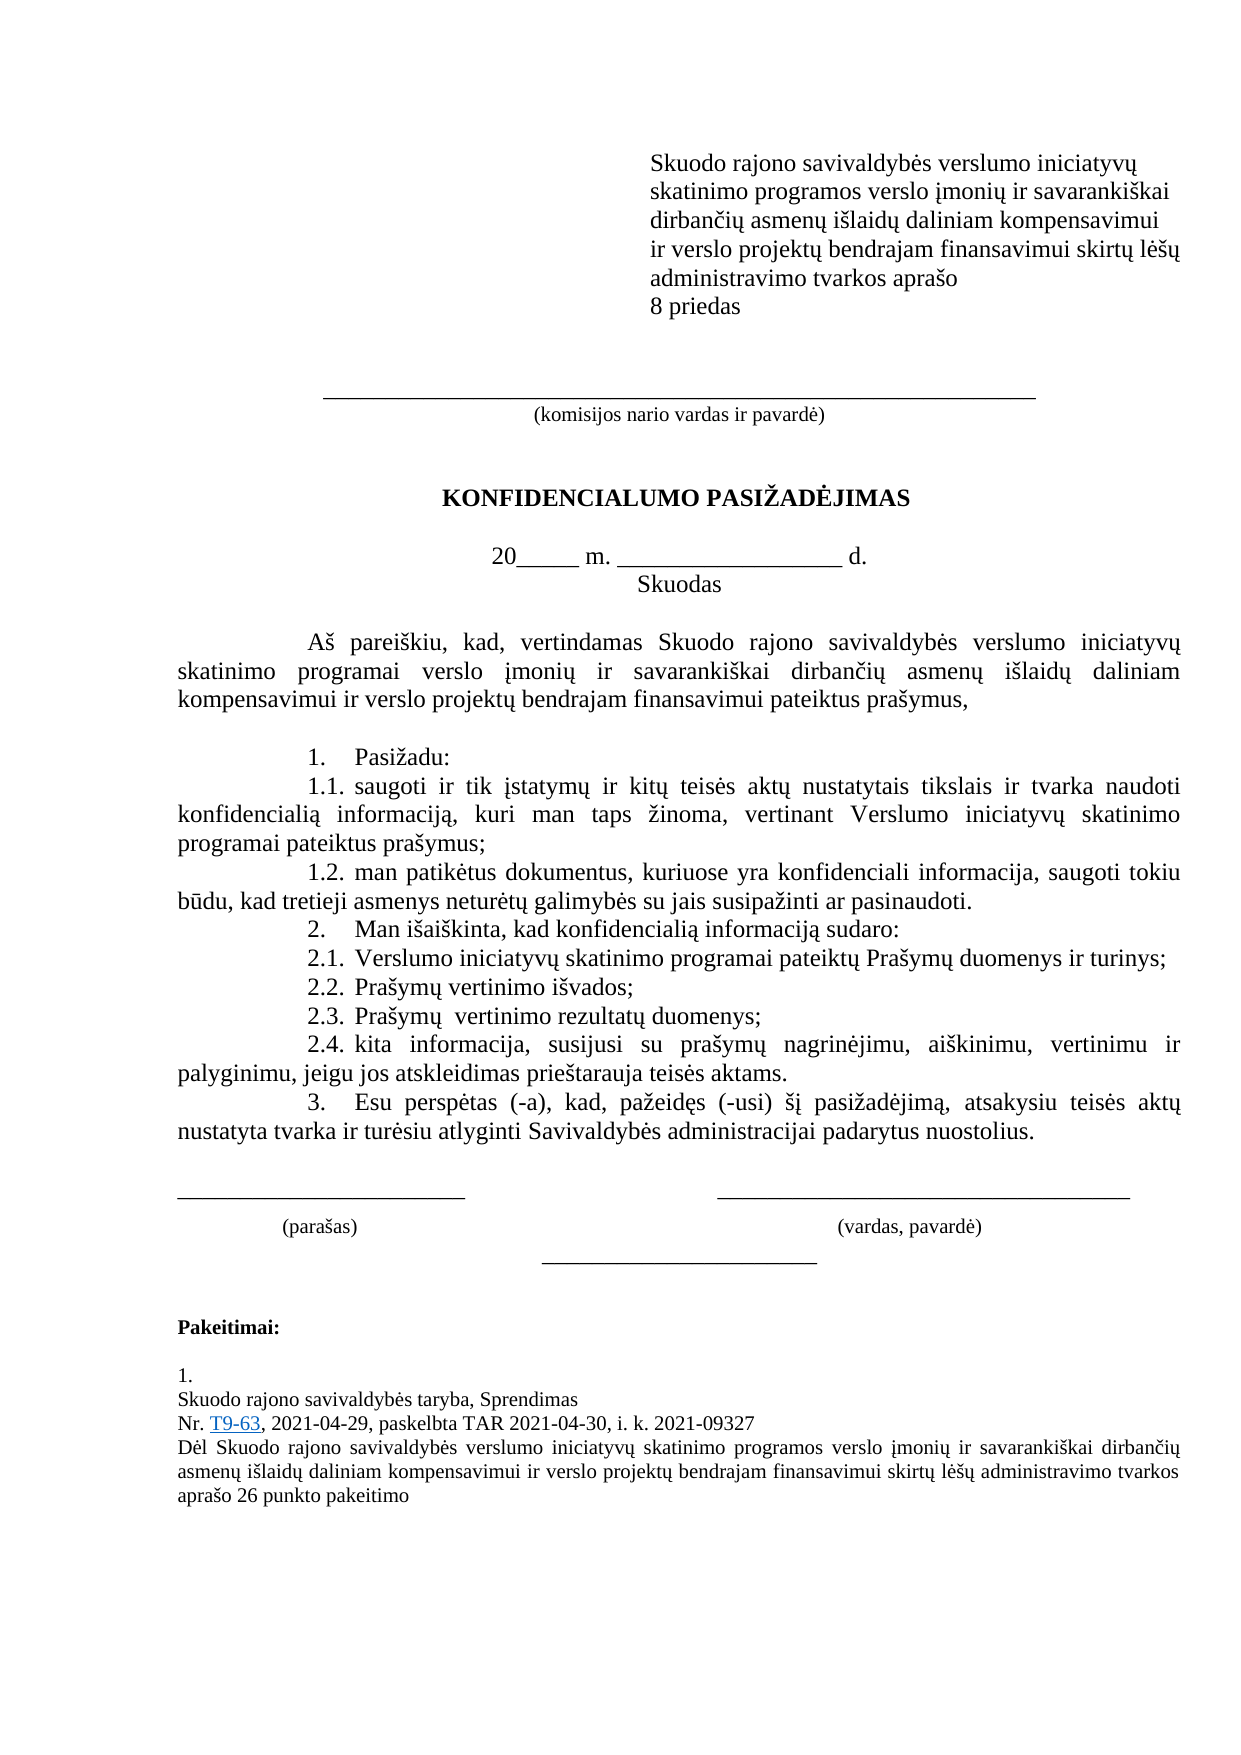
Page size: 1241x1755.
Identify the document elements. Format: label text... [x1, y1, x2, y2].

text 3. Esu perspėtas (-a), kad, pažeidęs (-usi) šį pasižadėjimą, atsakysiu teisės aktų nustatyta tvarka ir turėsiu atlyginti Savivaldybės administracijai padarytus nuostolius. [177, 1087, 1181, 1144]
text ______________________ [177, 1238, 1181, 1267]
text (komisijos nario vardas ir pavardė) [177, 402, 1181, 426]
text administravimo tvarkos aprašo [177, 263, 1181, 291]
text Aš pareiškiu, kad, vertindamas Skuodo rajono savivaldybės verslumo iniciatyvų skatinimo programai verslo įmonių ir savarankiškai dirbančių asmenų išlaidų daliniam kompensavimui ir verslo projektų bendrajam finansavimui pateiktus prašymus, [177, 627, 1181, 713]
text 2. Man išaiškinta, kad konfidencialią informaciją sudaro: [177, 914, 1181, 943]
text 1. [177, 1363, 1181, 1387]
text Skuodas [177, 569, 1181, 598]
text 2.3. Prašymų vertinimo rezultatų duomenys; [177, 1001, 1181, 1029]
text Skuodo rajono savivaldybės taryba, Sprendimas [177, 1387, 1181, 1411]
text _______________________ _________________________________ [177, 1173, 1181, 1202]
text Dėl Skuodo rajono savivaldybės verslumo iniciatyvų skatinimo programos verslo įmonių ir savarankiškai dirbančių asmenų išlaidų daliniam kompensavimui ir verslo projektų bendrajam finansavimui skirtų lėšų administravimo tvarkos aprašo 26 punkto pakeitimo [177, 1435, 1181, 1507]
text Pakeitimai: [177, 1315, 1181, 1339]
text ir verslo projektų bendrajam finansavimui skirtų lėšų [177, 234, 1181, 263]
text 2.1. Verslumo iniciatyvų skatinimo programai pateiktų Prašymų duomenys ir turinys; [177, 943, 1181, 972]
text 1. Pasižadu: [177, 742, 1181, 771]
text dirbančių asmenų išlaidų daliniam kompensavimui [177, 205, 1181, 234]
text 1.2. man patikėtus dokumentus, kuriuose yra konfidenciali informacija, saugoti tokiu būdu, kad tretieji asmenys neturėtų galimybės su jais susipažinti ar pasinaudoti. [177, 857, 1181, 914]
text 20_____ m. __________________ d. [177, 541, 1181, 569]
text 8 priedas [177, 291, 1181, 320]
text KONFIDENCIALUMO PASIŽADĖJIMAS [177, 483, 1181, 512]
text Skuodo rajono savivaldybės verslumo iniciatyvų [177, 148, 1181, 176]
text _________________________________________________________ [177, 373, 1181, 402]
text (parašas) (vardas, pavardė) [177, 1214, 1181, 1238]
text 2.4. kita informacija, susijusi su prašymų nagrinėjimu, aiškinimu, vertinimu ir palyginimu, jeigu jos atskleidimas prieštarauja teisės aktams. [177, 1029, 1181, 1087]
text Nr. T9-63, 2021-04-29, paskelbta TAR 2021-04-30, i. k. 2021-09327 [177, 1411, 1181, 1435]
text 2.2. Prašymų vertinimo išvados; [177, 972, 1181, 1001]
text 1.1. saugoti ir tik įstatymų ir kitų teisės aktų nustatytais tikslais ir tvarka naudoti konfidencialią informaciją, kuri man taps žinoma, vertinant Verslumo iniciatyvų skatinimo programai pateiktus prašymus; [177, 771, 1181, 857]
text skatinimo programos verslo įmonių ir savarankiškai [177, 176, 1181, 205]
